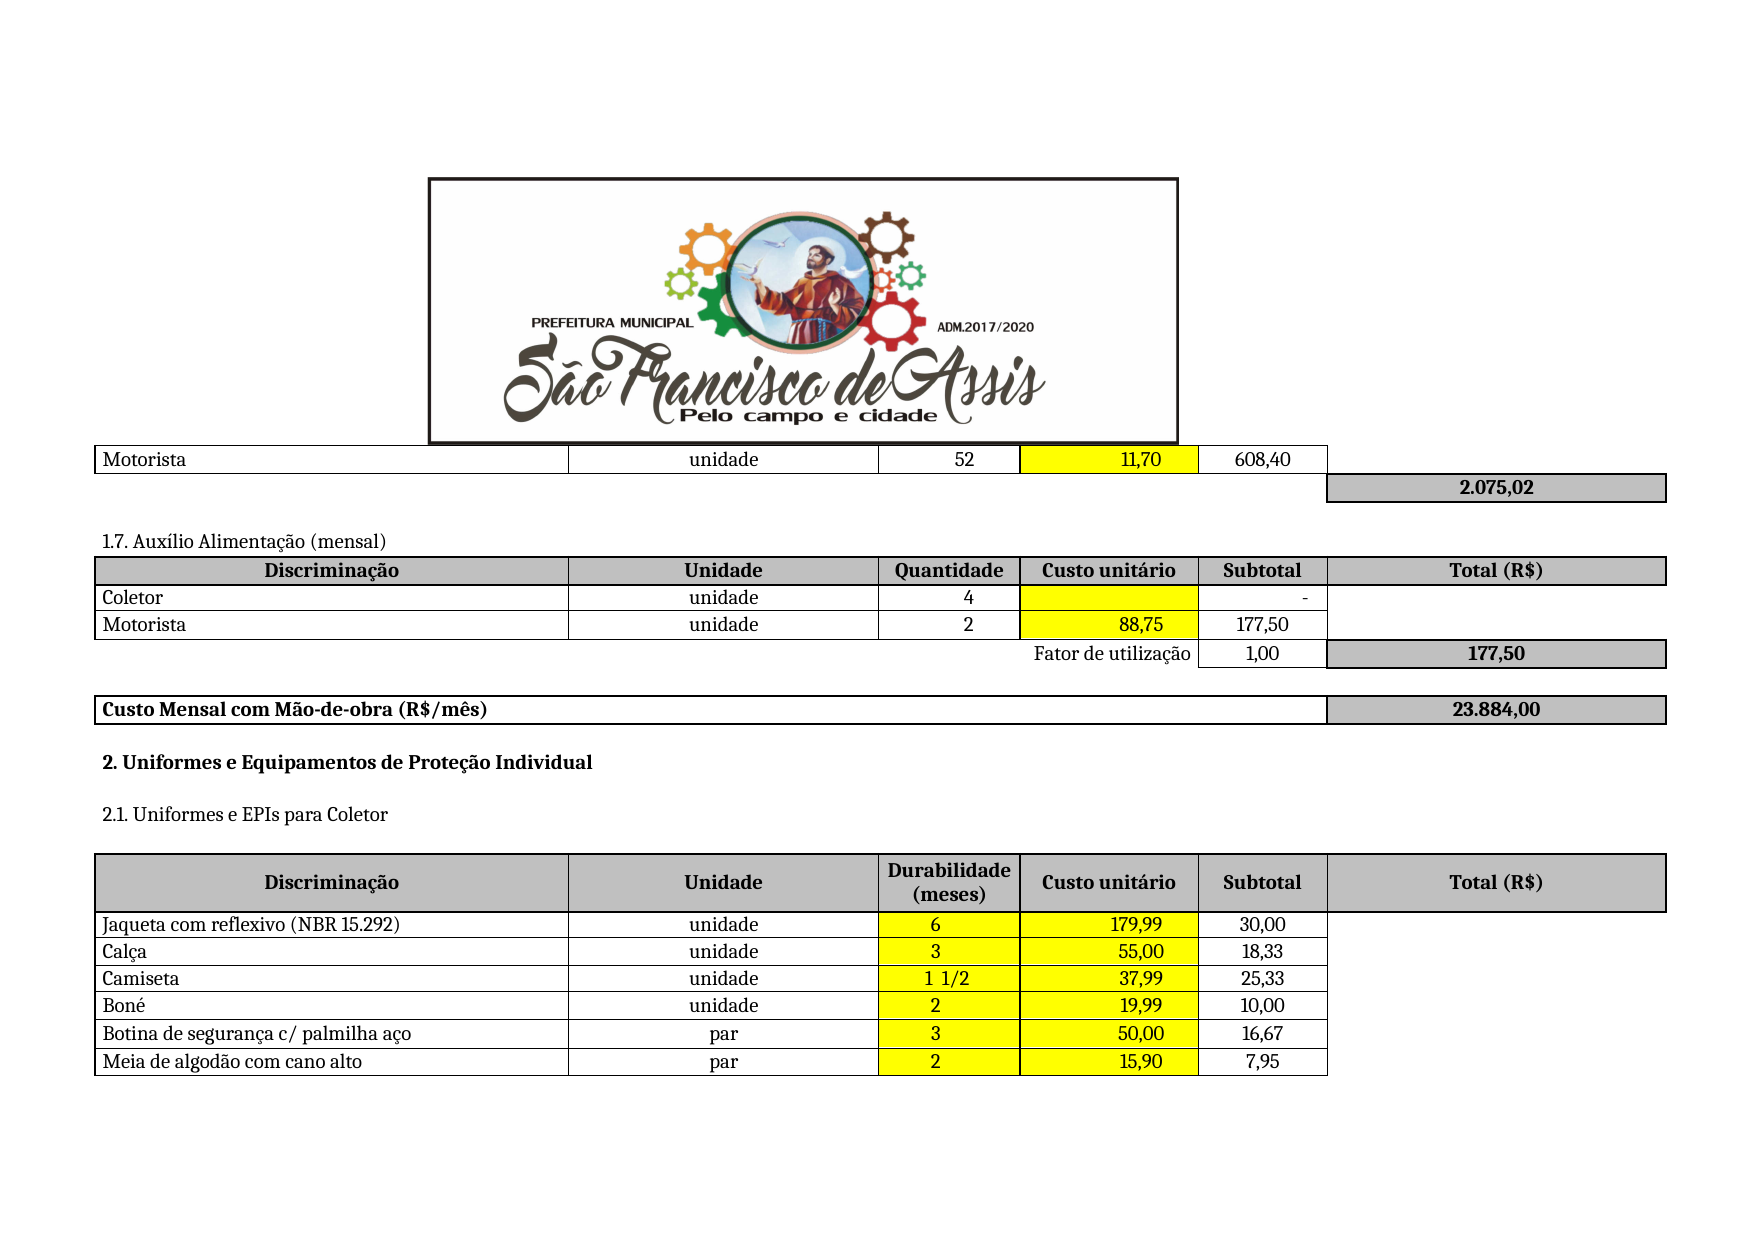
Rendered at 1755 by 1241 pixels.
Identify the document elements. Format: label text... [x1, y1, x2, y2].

table_cell [879, 725, 1020, 749]
table_cell [569, 829, 878, 853]
table_cell [1198, 725, 1327, 749]
table_cell 2.1. Uniformes e EPIs para Coletor [95, 800, 568, 829]
table_cell [95, 474, 568, 501]
table_cell [569, 501, 878, 527]
table_cell 15,90 [1021, 1049, 1198, 1075]
table_cell [879, 800, 1020, 829]
table_cell [879, 697, 1020, 723]
table_cell [1328, 586, 1666, 610]
table_cell [1328, 610, 1666, 638]
table_cell [1198, 474, 1326, 501]
table_cell Total (R$) [1328, 855, 1665, 911]
table_cell 2 [879, 992, 1019, 1018]
table_cell Motorista [96, 446, 568, 473]
table_cell [1020, 697, 1198, 723]
table_cell [1328, 913, 1666, 937]
table_cell Unidade [569, 855, 878, 911]
table_cell Calça [96, 938, 568, 964]
table_cell Custo Mensal com Mão-de-obra (R$/mês) [96, 697, 568, 723]
table_cell [569, 528, 878, 556]
table_cell [1327, 749, 1666, 776]
table_cell [879, 776, 1020, 800]
table_cell [1198, 776, 1327, 800]
table_cell Discriminação [96, 855, 568, 911]
table_cell [1198, 501, 1327, 527]
table_cell [1328, 937, 1666, 964]
table_cell 4 [879, 586, 1019, 610]
table_cell [1327, 669, 1666, 695]
table_cell 23.884,00 [1328, 697, 1665, 723]
table_cell [95, 640, 568, 667]
table_cell 3 [879, 1020, 1019, 1047]
table_cell [1327, 503, 1666, 527]
table_cell [1327, 528, 1666, 556]
table_cell 10,00 [1199, 992, 1327, 1018]
table_cell 50,00 [1021, 1020, 1198, 1047]
table_cell Botina de segurança c/ palmilha aço [96, 1020, 568, 1047]
table_cell 6 [879, 913, 1019, 937]
table_cell Unidade [569, 558, 878, 584]
table_cell [1198, 668, 1327, 695]
table_cell [1020, 829, 1198, 853]
table_cell unidade [569, 611, 878, 638]
table_cell [1198, 528, 1327, 556]
table_cell unidade [569, 992, 878, 1018]
table_cell Jaqueta com reflexivo (NBR 15.292) [96, 913, 568, 937]
table_cell [1020, 725, 1198, 749]
table_cell [1020, 667, 1198, 695]
table_cell 88,75 [1021, 611, 1198, 638]
table_cell Custo unitário [1021, 558, 1198, 584]
table_cell Custo unitário [1021, 855, 1198, 911]
table_cell [1198, 800, 1327, 829]
table_cell [1327, 776, 1666, 800]
table_cell [95, 501, 568, 527]
table_cell 19,99 [1021, 992, 1198, 1018]
table_cell [1020, 800, 1198, 829]
table_cell [95, 667, 568, 695]
table_cell 52 [879, 446, 1019, 473]
table_cell [879, 528, 1020, 556]
table_cell [1328, 1048, 1666, 1075]
table_cell [95, 776, 568, 800]
table_cell 3 [879, 938, 1019, 964]
table_cell [569, 800, 878, 829]
table_cell unidade [569, 938, 878, 964]
table_cell unidade [569, 913, 878, 937]
table_cell [569, 725, 878, 749]
table_cell Subtotal [1199, 855, 1327, 911]
table_cell [1020, 501, 1198, 527]
table_cell [879, 640, 1020, 667]
table_cell [1327, 725, 1666, 749]
table_cell 177,50 [1199, 611, 1327, 638]
table_cell [879, 749, 1020, 776]
table_cell 18,33 [1199, 938, 1327, 964]
table_cell Coletor [96, 586, 568, 610]
table_cell unidade [569, 446, 878, 473]
table_cell [1327, 829, 1666, 853]
table_cell [1020, 474, 1198, 501]
table_cell [1020, 528, 1198, 556]
table_cell [1020, 749, 1198, 776]
table_cell Motorista [96, 611, 568, 638]
table_cell 2. Uniformes e Equipamentos de Proteção Individual [95, 749, 878, 776]
table_cell Subtotal [1199, 558, 1327, 584]
table_cell 11,70 [1021, 446, 1198, 473]
table_cell [879, 474, 1020, 501]
table_cell [1198, 829, 1327, 853]
table_cell Fator de utilização [1020, 640, 1198, 667]
table_cell [1328, 965, 1666, 991]
table_cell - [1199, 586, 1327, 610]
table_cell 30,00 [1199, 913, 1327, 937]
table_cell [879, 501, 1020, 527]
table_cell 179,99 [1021, 913, 1198, 937]
table_cell unidade [569, 966, 878, 991]
table_cell [569, 640, 878, 667]
table_cell par [569, 1020, 878, 1047]
table_cell 2 [879, 1049, 1019, 1075]
table_cell [1021, 586, 1198, 610]
table_cell 177,50 [1328, 641, 1665, 667]
table_cell 16,67 [1199, 1020, 1327, 1047]
table_cell 7,95 [1199, 1049, 1327, 1075]
table_cell [879, 667, 1020, 695]
table_cell Discriminação [96, 558, 568, 584]
table_cell 1.7. Auxílio Alimentação (mensal) [95, 528, 568, 556]
table_cell Meia de algodão com cano alto [96, 1049, 568, 1075]
table_cell [569, 667, 878, 695]
table_cell [95, 725, 568, 749]
table_cell [1328, 445, 1666, 473]
table_cell par [569, 1049, 878, 1075]
table_cell [569, 776, 878, 800]
table_cell Quantidade [879, 558, 1019, 584]
table_cell [879, 829, 1020, 853]
table_cell [95, 829, 568, 853]
table_cell 55,00 [1021, 938, 1198, 964]
table_cell 37,99 [1021, 966, 1198, 991]
table_cell 2.075,02 [1328, 475, 1665, 501]
table_cell [1328, 991, 1666, 1018]
table_cell Durabilidade (meses) [879, 855, 1019, 911]
table_cell 25,33 [1199, 966, 1327, 991]
table_cell [1327, 800, 1666, 829]
table_cell [569, 474, 878, 501]
table_cell 1,00 [1199, 640, 1326, 667]
table_cell 1 1/2 [879, 966, 1019, 991]
table_cell Boné [96, 992, 568, 1018]
table_cell 2 [879, 611, 1019, 638]
table_cell [1198, 697, 1326, 723]
table_cell [1198, 749, 1327, 776]
table_cell Camiseta [96, 966, 568, 991]
table_cell [1328, 1019, 1666, 1047]
table_cell unidade [569, 586, 878, 610]
table_cell [569, 697, 878, 723]
table_cell Total (R$) [1328, 558, 1665, 584]
table_cell [1020, 776, 1198, 800]
table_cell 608,40 [1199, 446, 1327, 473]
